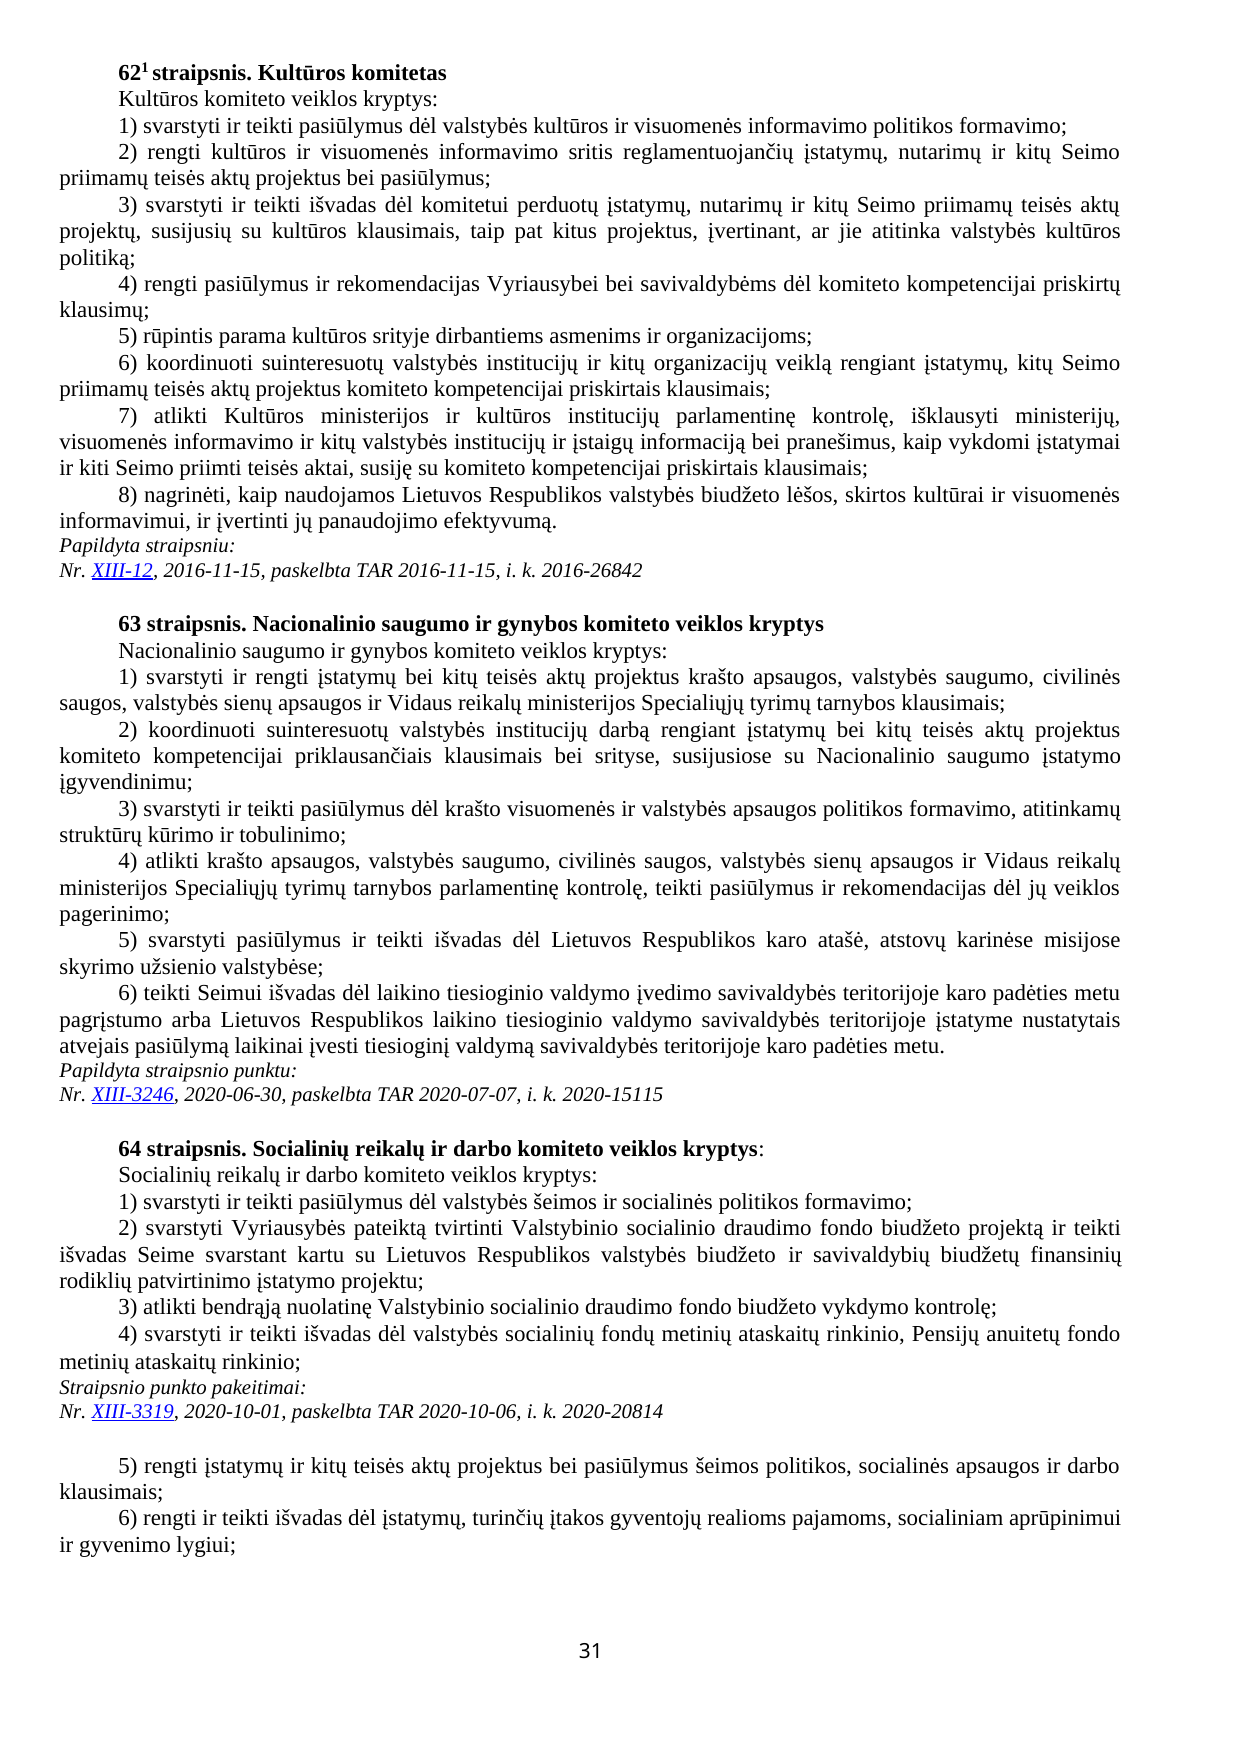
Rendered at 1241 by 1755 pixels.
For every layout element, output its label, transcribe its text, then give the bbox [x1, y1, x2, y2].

text Nr. XIII-3319, 2020-10-01, paskelbta TAR 2020-10-06, i. k. 2020-20814 [59, 1399, 1122, 1423]
text 63 straipsnis. Nacionalinio saugumo ir gynybos komiteto veiklos kryptys [59, 610, 1122, 637]
text 2) svarstyti Vyriausybės pateiktą tvirtinti Valstybinio socialinio draudimo fondo biudžeto projektą ir teikti išvadas Seime svarstant kartu su Lietuvos Respublikos valstybės biudžeto ir savivaldybių biudžetų finansinių rodiklių patvirtinimo įstatymo projektu; [59, 1214, 1122, 1293]
text 621 straipsnis. Kultūros komitetas [59, 59, 1122, 85]
text 64 straipsnis. Socialinių reikalų ir darbo komiteto veiklos kryptys: [59, 1135, 1122, 1162]
text 7) atlikti Kultūros ministerijos ir kultūros institucijų parlamentinę kontrolę, išklausyti ministerijų, visuomenės informavimo ir kitų valstybės institucijų ir įstaigų informaciją bei pranešimus, kaip vykdomi įstatymai ir kiti Seimo priimti teisės aktai, susiję su komiteto kompetencijai priskirtais klausimais; [59, 402, 1122, 481]
text Nacionalinio saugumo ir gynybos komiteto veiklos kryptys: [59, 637, 1122, 663]
text 1) svarstyti ir teikti pasiūlymus dėl valstybės šeimos ir socialinės politikos formavimo; [59, 1188, 1122, 1214]
text 6) koordinuoti suinteresuotų valstybės institucijų ir kitų organizacijų veiklą rengiant įstatymų, kitų Seimo priimamų teisės aktų projektus komiteto kompetencijai priskirtais klausimais; [59, 349, 1122, 402]
text 1) svarstyti ir teikti pasiūlymus dėl valstybės kultūros ir visuomenės informavimo politikos formavimo; [59, 112, 1122, 138]
text Kultūros komiteto veiklos kryptys: [59, 85, 1122, 112]
text 5) rūpintis parama kultūros srityje dirbantiems asmenims ir organizacijoms; [59, 323, 1122, 349]
text 4) rengti pasiūlymus ir rekomendacijas Vyriausybei bei savivaldybėms dėl komiteto kompetencijai priskirtų klausimų; [59, 270, 1122, 323]
text 8) nagrinėti, kaip naudojamos Lietuvos Respublikos valstybės biudžeto lėšos, skirtos kultūrai ir visuomenės informavimui, ir įvertinti jų panaudojimo efektyvumą. [59, 481, 1122, 533]
text 5) rengti įstatymų ir kitų teisės aktų projektus bei pasiūlymus šeimos politikos, socialinės apsaugos ir darbo klausimais; [59, 1452, 1122, 1504]
text 2) rengti kultūros ir visuomenės informavimo sritis reglamentuojančių įstatymų, nutarimų ir kitų Seimo priimamų teisės aktų projektus bei pasiūlymus; [59, 138, 1122, 191]
text 3) svarstyti ir teikti pasiūlymus dėl krašto visuomenės ir valstybės apsaugos politikos formavimo, atitinkamų struktūrų kūrimo ir tobulinimo; [59, 795, 1122, 847]
text 3) atlikti bendrąją nuolatinę Valstybinio socialinio draudimo fondo biudžeto vykdymo kontrolę; [59, 1293, 1122, 1320]
text Papildyta straipsniu: [59, 533, 1122, 557]
text Socialinių reikalų ir darbo komiteto veiklos kryptys: [59, 1162, 1122, 1188]
text 1) svarstyti ir rengti įstatymų bei kitų teisės aktų projektus krašto apsaugos, valstybės saugumo, civilinės saugos, valstybės sienų apsaugos ir Vidaus reikalų ministerijos Specialiųjų tyrimų tarnybos klausimais; [59, 663, 1122, 716]
text 4) svarstyti ir teikti išvadas dėl valstybės socialinių fondų metinių ataskaitų rinkinio, Pensijų anuitetų fondo metinių ataskaitų rinkinio; [59, 1320, 1122, 1375]
text 2) koordinuoti suinteresuotų valstybės institucijų darbą rengiant įstatymų bei kitų teisės aktų projektus komiteto kompetencijai priklausančiais klausimais bei srityse, susijusiose su Nacionalinio saugumo įstatymo įgyvendinimu; [59, 716, 1122, 795]
text 4) atlikti krašto apsaugos, valstybės saugumo, civilinės saugos, valstybės sienų apsaugos ir Vidaus reikalų ministerijos Specialiųjų tyrimų tarnybos parlamentinę kontrolę, teikti pasiūlymus ir rekomendacijas dėl jų veiklos pagerinimo; [59, 847, 1122, 927]
text Papildyta straipsnio punktu: [59, 1058, 1122, 1082]
text 5) svarstyti pasiūlymus ir teikti išvadas dėl Lietuvos Respublikos karo atašė, atstovų karinėse misijose skyrimo užsienio valstybėse; [59, 927, 1122, 979]
text 6) teikti Seimui išvadas dėl laikino tiesioginio valdymo įvedimo savivaldybės teritorijoje karo padėties metu pagrįstumo arba Lietuvos Respublikos laikino tiesioginio valdymo savivaldybės teritorijoje įstatyme nustatytais atvejais pasiūlymą laikinai įvesti tiesioginį valdymą savivaldybės teritorijoje karo padėties metu. [59, 979, 1122, 1058]
text Nr. XIII-12, 2016-11-15, paskelbta TAR 2016-11-15, i. k. 2016-26842 [59, 557, 1122, 582]
text 3) svarstyti ir teikti išvadas dėl komitetui perduotų įstatymų, nutarimų ir kitų Seimo priimamų teisės aktų projektų, susijusių su kultūros klausimais, taip pat kitus projektus, įvertinant, ar jie atitinka valstybės kultūros politiką; [59, 191, 1122, 270]
text Straipsnio punkto pakeitimai: [59, 1375, 1122, 1399]
text Nr. XIII-3246, 2020-06-30, paskelbta TAR 2020-07-07, i. k. 2020-15115 [59, 1082, 1122, 1106]
text 6) rengti ir teikti išvadas dėl įstatymų, turinčių įtakos gyventojų realioms pajamoms, socialiniam aprūpinimui ir gyvenimo lygiui; [59, 1504, 1122, 1557]
